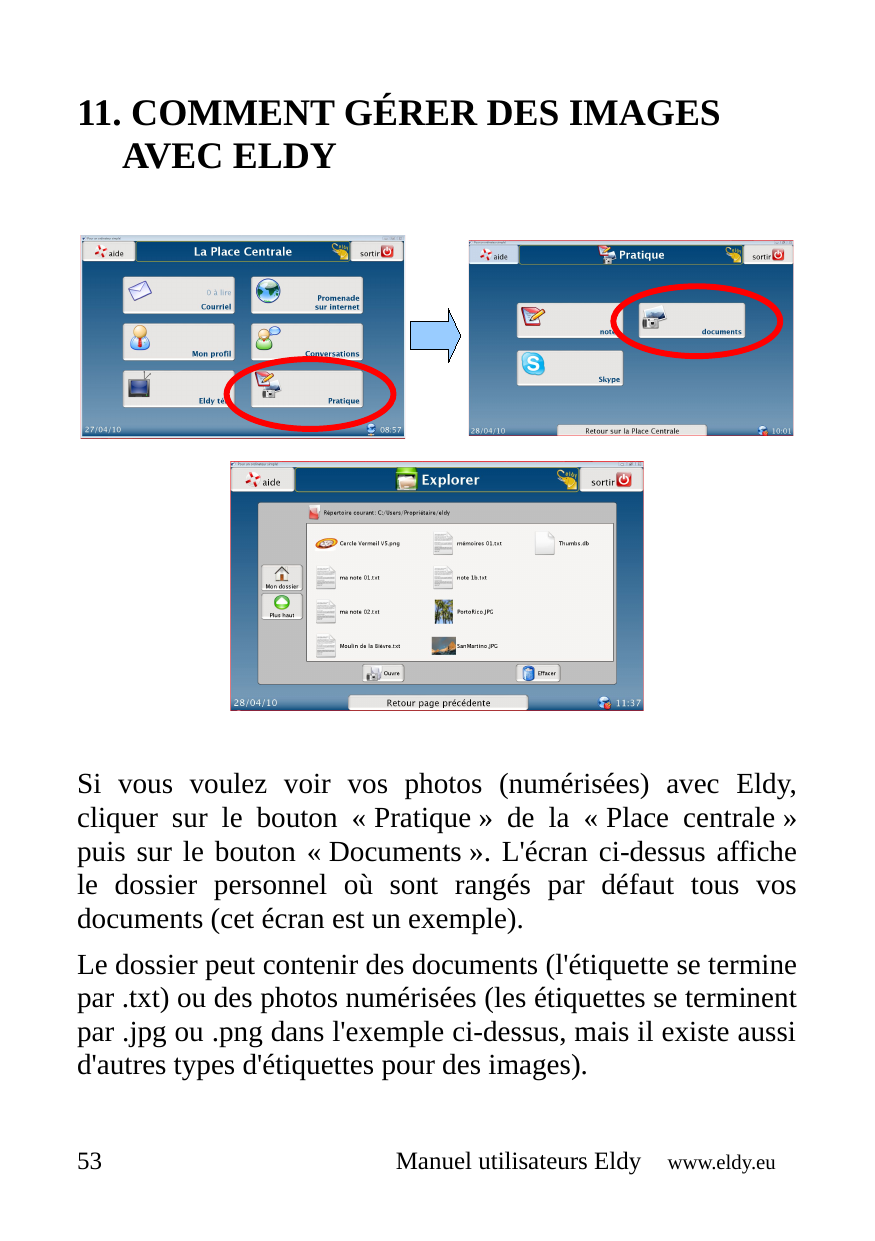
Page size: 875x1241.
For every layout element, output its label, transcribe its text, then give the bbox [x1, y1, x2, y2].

subtitle 11. COMMENT GÉRER DES IMAGES AVEC ELDY [77, 90, 797, 176]
picture [80, 235, 406, 439]
picture [468, 240, 794, 436]
picture [230, 461, 644, 711]
text Si vous voulez voir vos photos (numérisées) avec Eldy, cliquer sur le bouton « Pratique » de la « Place centrale » puis sur le bouton « Documents ». L'écran ci-dessus affiche le dossier personnel où sont rangés par défaut tous vos documents (cet écran est un exemple). [77, 767, 797, 934]
text Le dossier peut contenir des documents (l'étiquette se termine par .txt) ou des photos numérisées (les étiquettes se terminent par .jpg ou .png dans l'exemple ci-dessus, mais il existe aussi d'autres types d'étiquettes pour des images). [77, 947, 797, 1081]
